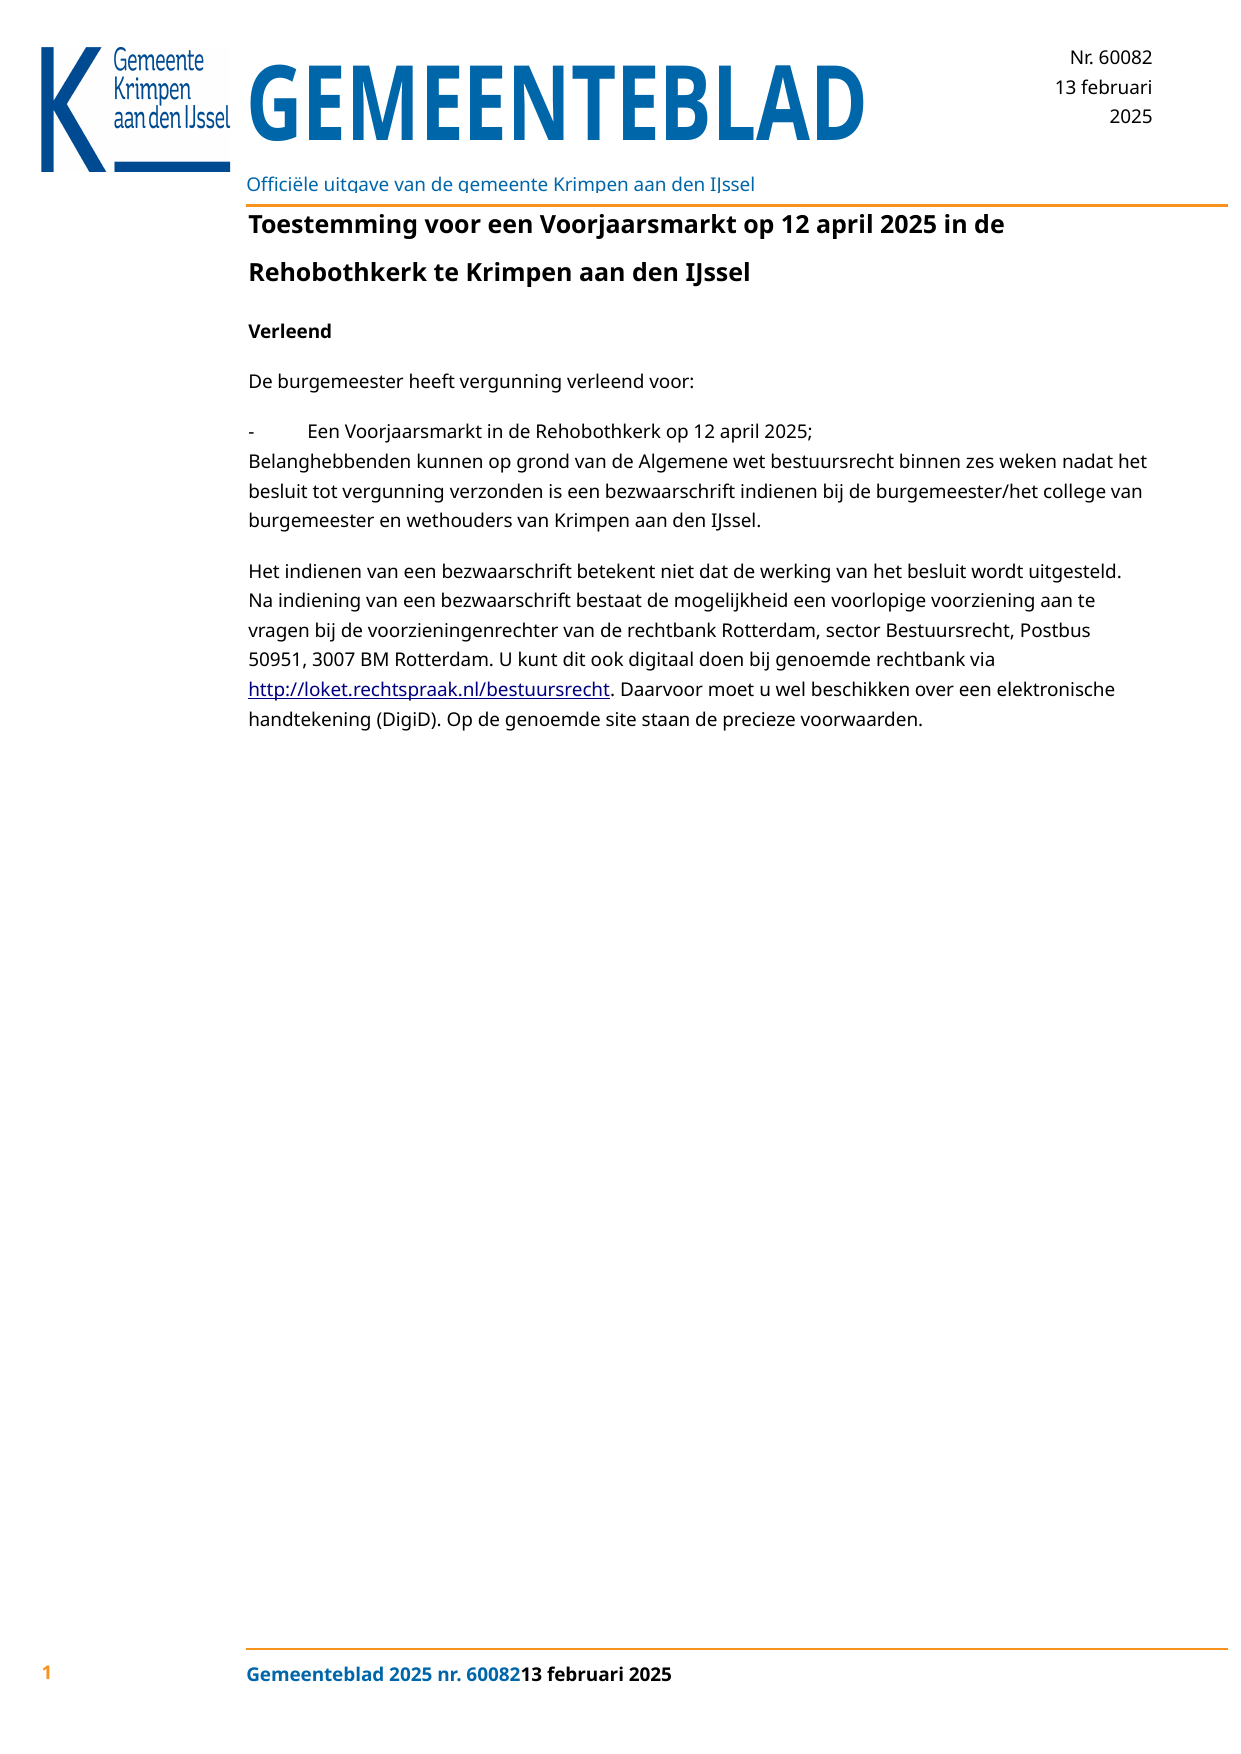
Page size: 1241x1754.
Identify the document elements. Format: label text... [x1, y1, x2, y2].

text De burgemeester heeft vergunning verleend voor: [248, 368, 1152, 394]
text Het indienen van een bezwaarschrift betekent niet dat de werking van het besluit wordt uitgesteld. Na indiening van een bezwaarschrift bestaat de mogelijkheid een voorlopige voorziening aan te vragen bij de voorzieningenrechter van de rechtbank Rotterdam, sector Bestuursrecht, Postbus 50951, 3007 BM Rotterdam. U kunt dit ook digitaal doen bij genoemde rechtbank via http://loket.rechtspraak.nl/bestuursrecht. Daarvoor moet u wel beschikken over een elektronische handtekening (DigiD). Op de genoemde site staan de precieze voorwaarden. [248, 558, 1152, 732]
picture [41, 47, 231, 172]
text Belanghebbenden kunnen op grond van de Algemene wet bestuursrecht binnen zes weken nadat het besluit tot vergunning verzonden is een bezwaarschrift indienen bij de burgemeester/het college van burgemeester en wethouders van Krimpen aan den IJssel. [248, 448, 1152, 533]
list Een Voorjaarsmarkt in de Rehobothkerk op 12 april 2025; [248, 419, 1152, 444]
text Toestemming voor een Voorjaarsmarkt op 12 april 2025 in de Rehobothkerk te Krimpen aan den IJssel [248, 207, 1152, 288]
text Verleend [248, 318, 1152, 344]
